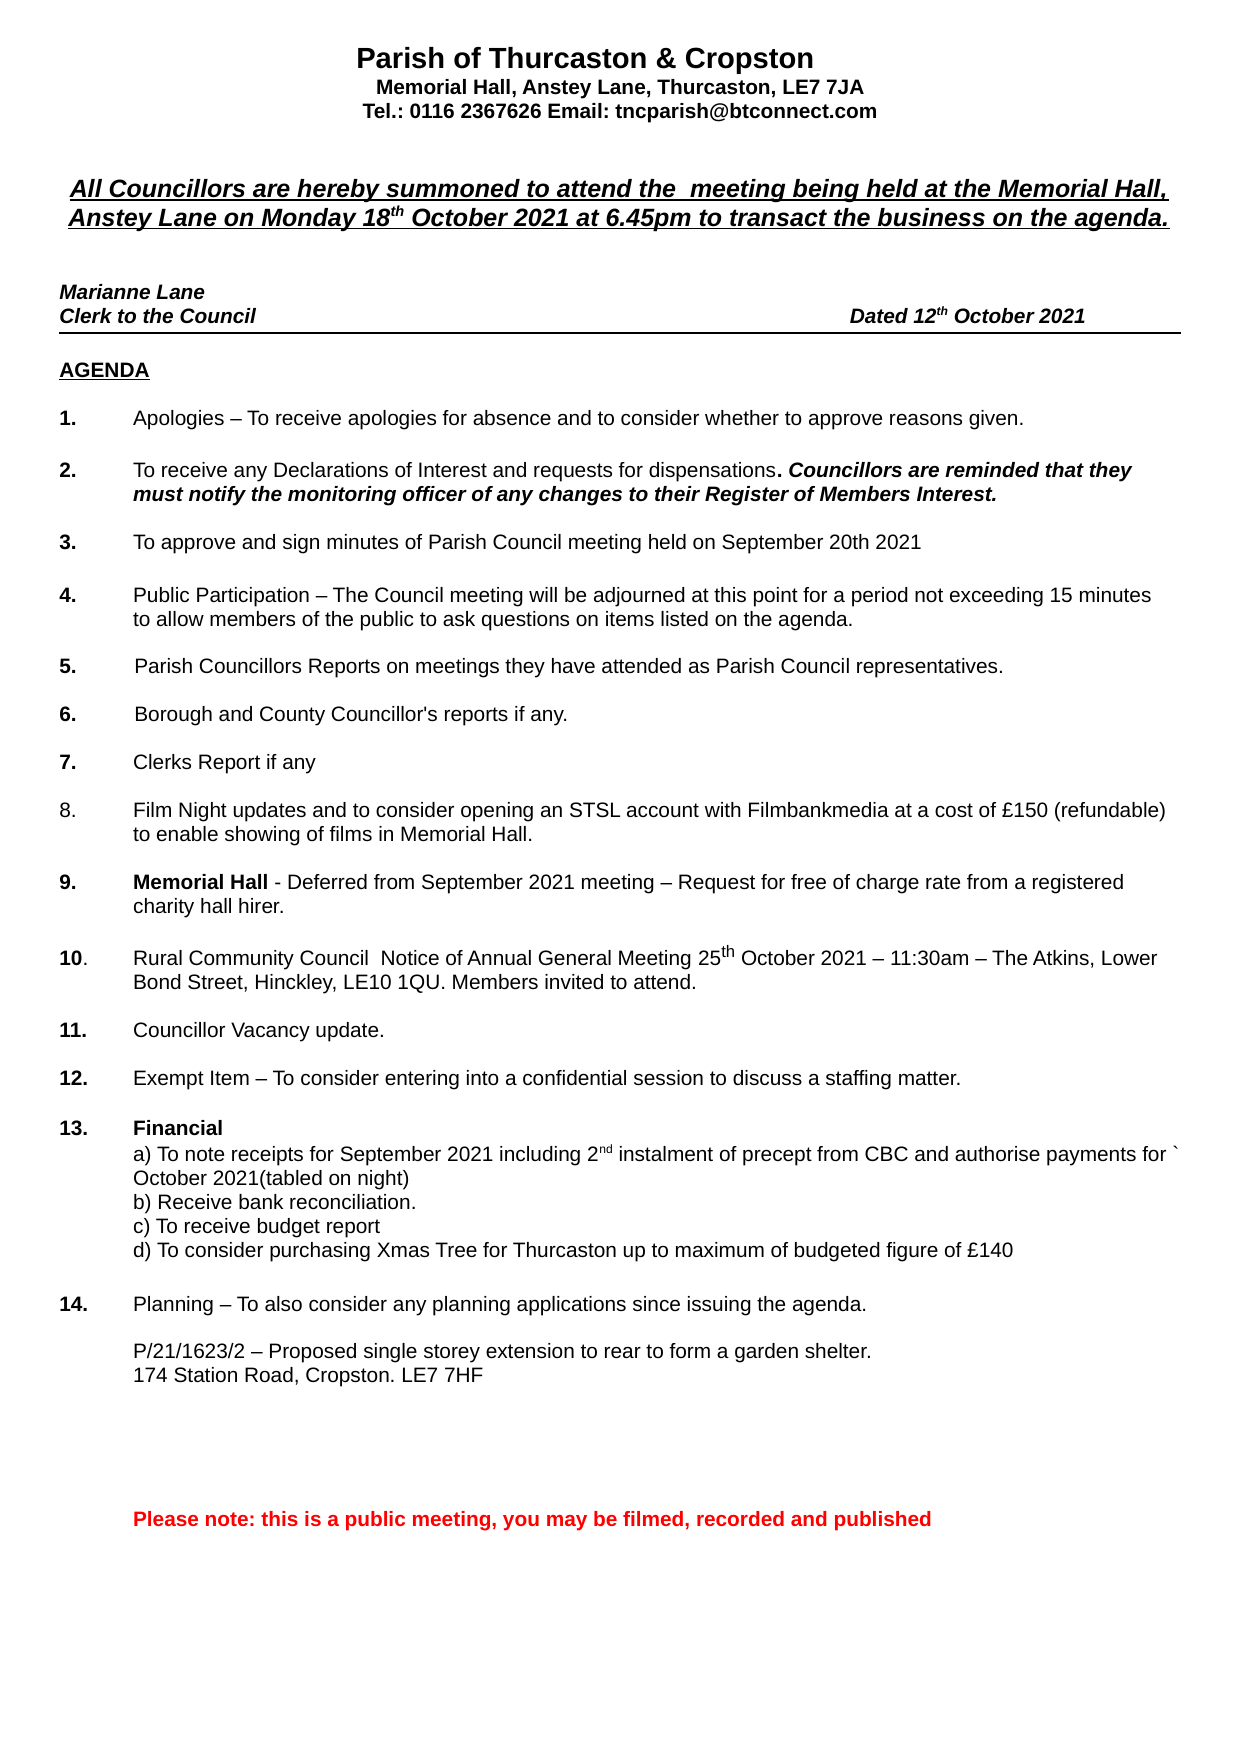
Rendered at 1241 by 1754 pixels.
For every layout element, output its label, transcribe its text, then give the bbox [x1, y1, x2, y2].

text a) To note receipts for September 2021 including 2nd instalment of precept from CBC and authorise payments for ` October 2021(tabled on night) [59, 1142, 1181, 1190]
text All Councillors are hereby summoned to attend the meeting being held at the Memorial Hall, Anstey Lane on Monday 18th October 2021 at 6.45pm to transact the business on the agenda. [59, 174, 1181, 232]
text 13. Financial [59, 1113, 1181, 1142]
text 6. Borough and County Councillor's reports if any. [59, 702, 1181, 726]
text 174 Station Road, Cropston. LE7 7HF [59, 1363, 1181, 1387]
text Marianne Lane [59, 280, 1181, 304]
text 2. To receive any Declarations of Interest and requests for dispensations. Councillors are reminded that they must notify the monitoring officer of any changes to their Register of Members Interest. [59, 458, 1181, 506]
text 7. Clerks Report if any [59, 750, 1181, 774]
text 4. Public Participation – The Council meeting will be adjourned at this point for a period not exceeding 15 minutes to allow members of the public to ask questions on items listed on the agenda. [59, 582, 1181, 630]
text 9. Memorial Hall - Deferred from September 2021 meeting – Request for free of charge rate from a registered charity hall hirer. [59, 870, 1181, 918]
text Please note: this is a public meeting, you may be filmed, recorded and published [59, 1507, 1181, 1531]
text Tel.: 0116 2367626 Email: tncparish@btconnect.com [59, 99, 1181, 123]
text 14. Planning – To also consider any planning applications since issuing the agenda. [59, 1291, 1181, 1315]
text Parish of Thurcaston & Cropston [0, 41, 1181, 75]
text 1. Apologies – To receive apologies for absence and to consider whether to approve reasons given. [59, 406, 1181, 430]
text Memorial Hall, Anstey Lane, Thurcaston, LE7 7JA [59, 75, 1181, 99]
text 11. Councillor Vacancy update. [59, 1018, 1181, 1042]
text c) To receive budget report [59, 1214, 1181, 1238]
text 8. Film Night updates and to consider opening an STSL account with Filmbankmedia at a cost of £150 (refundable) to enable showing of films in Memorial Hall. [59, 798, 1181, 846]
text Clerk to the Council Dated 12th October 2021 [59, 304, 1181, 332]
text b) Receive bank reconciliation. [59, 1190, 1181, 1214]
text 3. To approve and sign minutes of Parish Council meeting held on September 20th 2021 [59, 530, 1181, 554]
text 5. Parish Councillors Reports on meetings they have attended as Parish Council representatives. [59, 654, 1181, 678]
text P/21/1623/2 – Proposed single storey extension to rear to form a garden shelter. [59, 1339, 1181, 1363]
text 12. Exempt Item – To consider entering into a confidential session to discuss a staffing matter. [59, 1066, 1181, 1089]
text 10. Rural Community Council Notice of Annual General Meeting 25th October 2021 – 11:30am – The Atkins, Lower Bond Street, Hinckley, LE10 1QU. Members invited to attend. [59, 942, 1181, 994]
text AGENDA [59, 358, 1181, 382]
text d) To consider purchasing Xmas Tree for Thurcaston up to maximum of budgeted figure of £140 [59, 1238, 1181, 1262]
